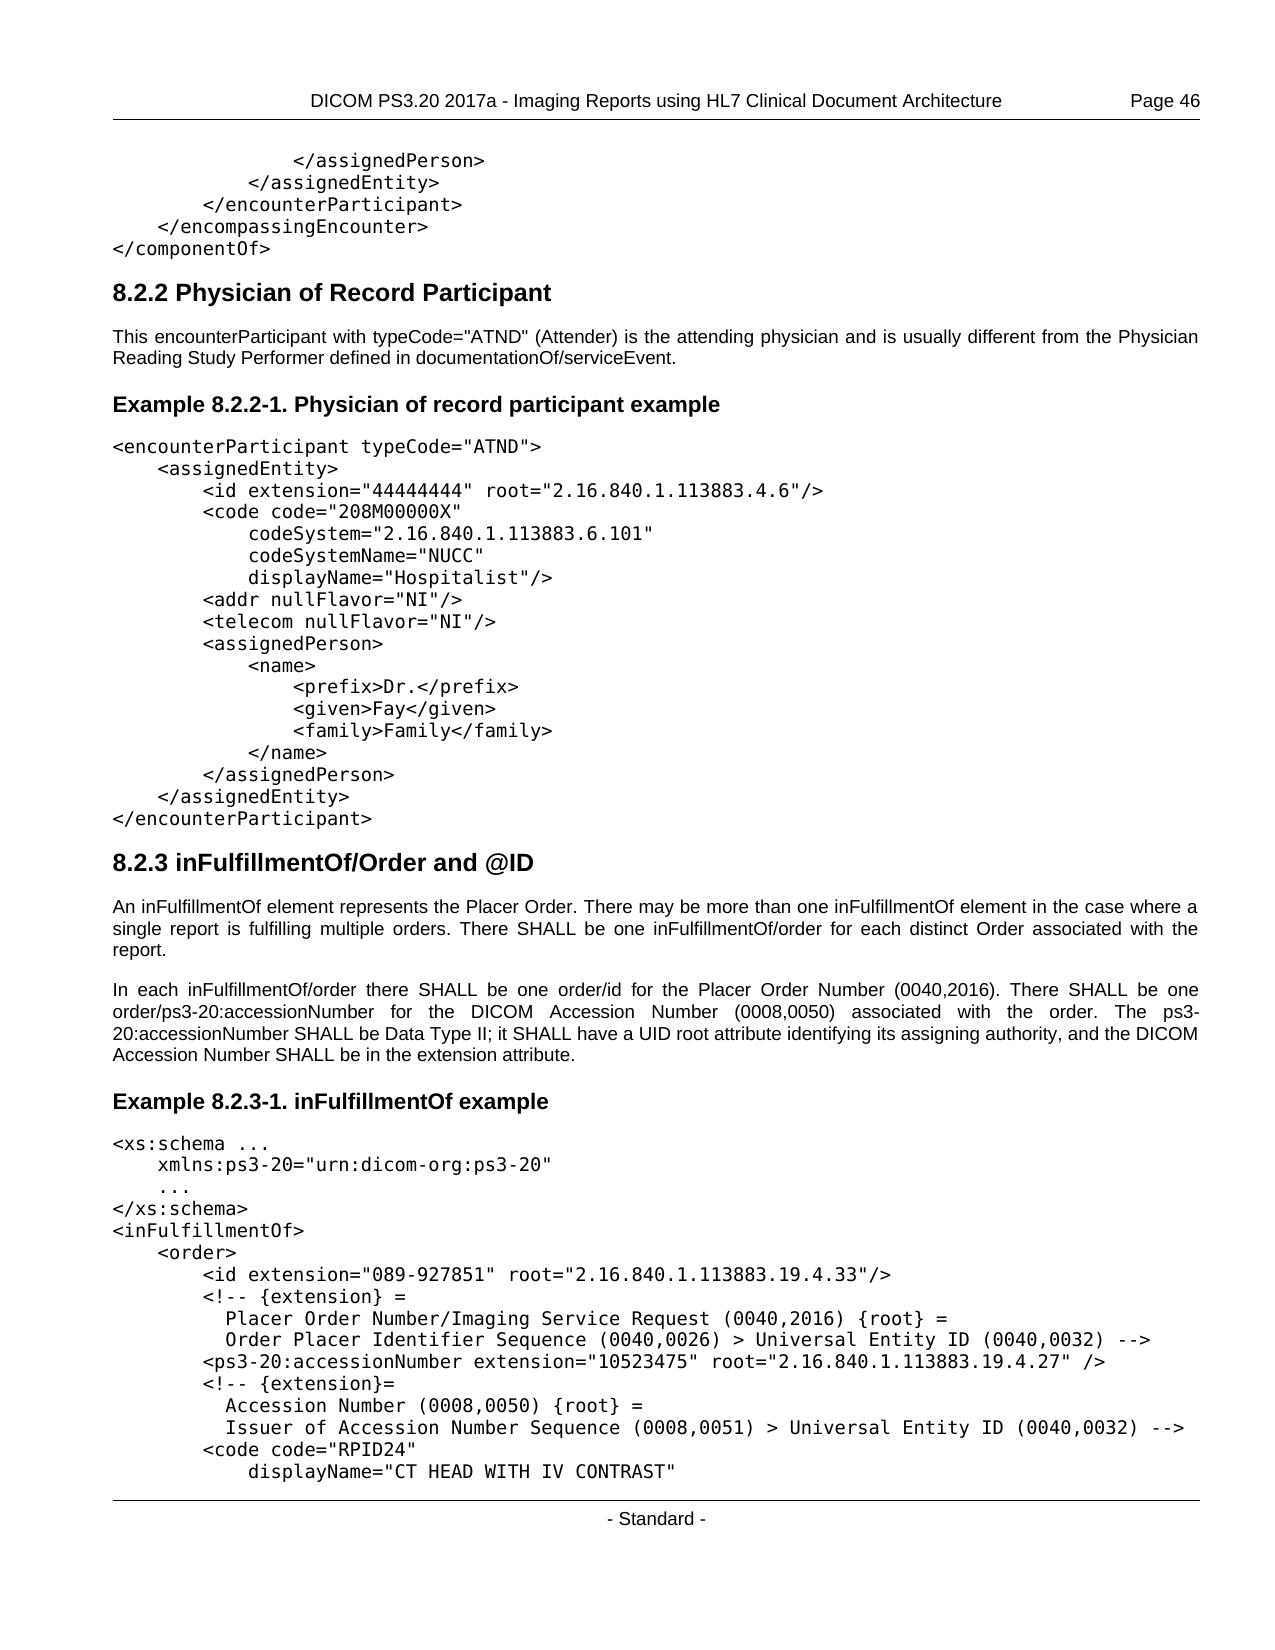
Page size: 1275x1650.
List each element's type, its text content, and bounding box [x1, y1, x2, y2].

text An inFulfillmentOf element represents the Placer Order. There may be more than one inFulfillmentOf element in the case where a single report is fulfilling multiple orders. There SHALL be one inFulfillmentOf/order for each distinct Order associated with the report. [112, 896, 1200, 961]
text </assignedPerson> </assignedEntity> </encounterParticipant> </encompassingEncounter> </componentOf> [112, 150, 1200, 259]
text Example 8.2.3-1. inFulfillmentOf example [112, 1088, 1200, 1114]
text 8.2.3 inFulfillmentOf/Order and @ID [112, 848, 1200, 877]
text Example 8.2.2-1. Physician of record participant example [112, 391, 1200, 417]
text <encounterParticipant typeCode="ATND"> <assignedEntity> <id extension="44444444" root="2.16.840.1.113883.4.6"/> <code code="208M00000X" codeSystem="2.16.840.1.113883.6.101" codeSystemName="NUCC" displayName="Hospitalist"/> <addr nullFlavor="NI"/> <telecom nullFlavor="NI"/> <assignedPerson> <name> <prefix>Dr.</prefix> <given>Fay</given> <family>Family</family> </name> </assignedPerson> </assignedEntity> </encounterParticipant> [112, 436, 1200, 829]
text This encounterParticipant with typeCode="ATND" (Attender) is the attending physician and is usually different from the Physician Reading Study Performer defined in documentationOf/serviceEvent. [112, 326, 1200, 369]
text 8.2.2 Physician of Record Participant [112, 278, 1200, 307]
text <xs:schema ... xmlns:ps3-20="urn:dicom-org:ps3-20" ... </xs:schema> <inFulfillmentOf> <order> <id extension="089-927851" root="2.16.840.1.113883.19.4.33"/> <!-- {extension} = Placer Order Number/Imaging Service Request (0040,2016) {root} = Order Placer Identifier Sequence (0040,0026) > Universal Entity ID (0040,0032) --> <ps3-20:accessionNumber extension="10523475" root="2.16.840.1.113883.19.4.27" /> <!-- {extension}= Accession Number (0008,0050) {root} = Issuer of Accession Number Sequence (0008,0051) > Universal Entity ID (0040,0032) --> <code code="RPID24" displayName="CT HEAD WITH IV CONTRAST" [112, 1133, 1200, 1483]
text In each inFulfillmentOf/order there SHALL be one order/id for the Placer Order Number (0040,2016). There SHALL be one order/ps3-20:accessionNumber for the DICOM Accession Number (0008,0050) associated with the order. The ps3-20:accessionNumber SHALL be Data Type II; it SHALL have a UID root attribute identifying its assigning authority, and the DICOM Accession Number SHALL be in the extension attribute. [112, 979, 1200, 1066]
